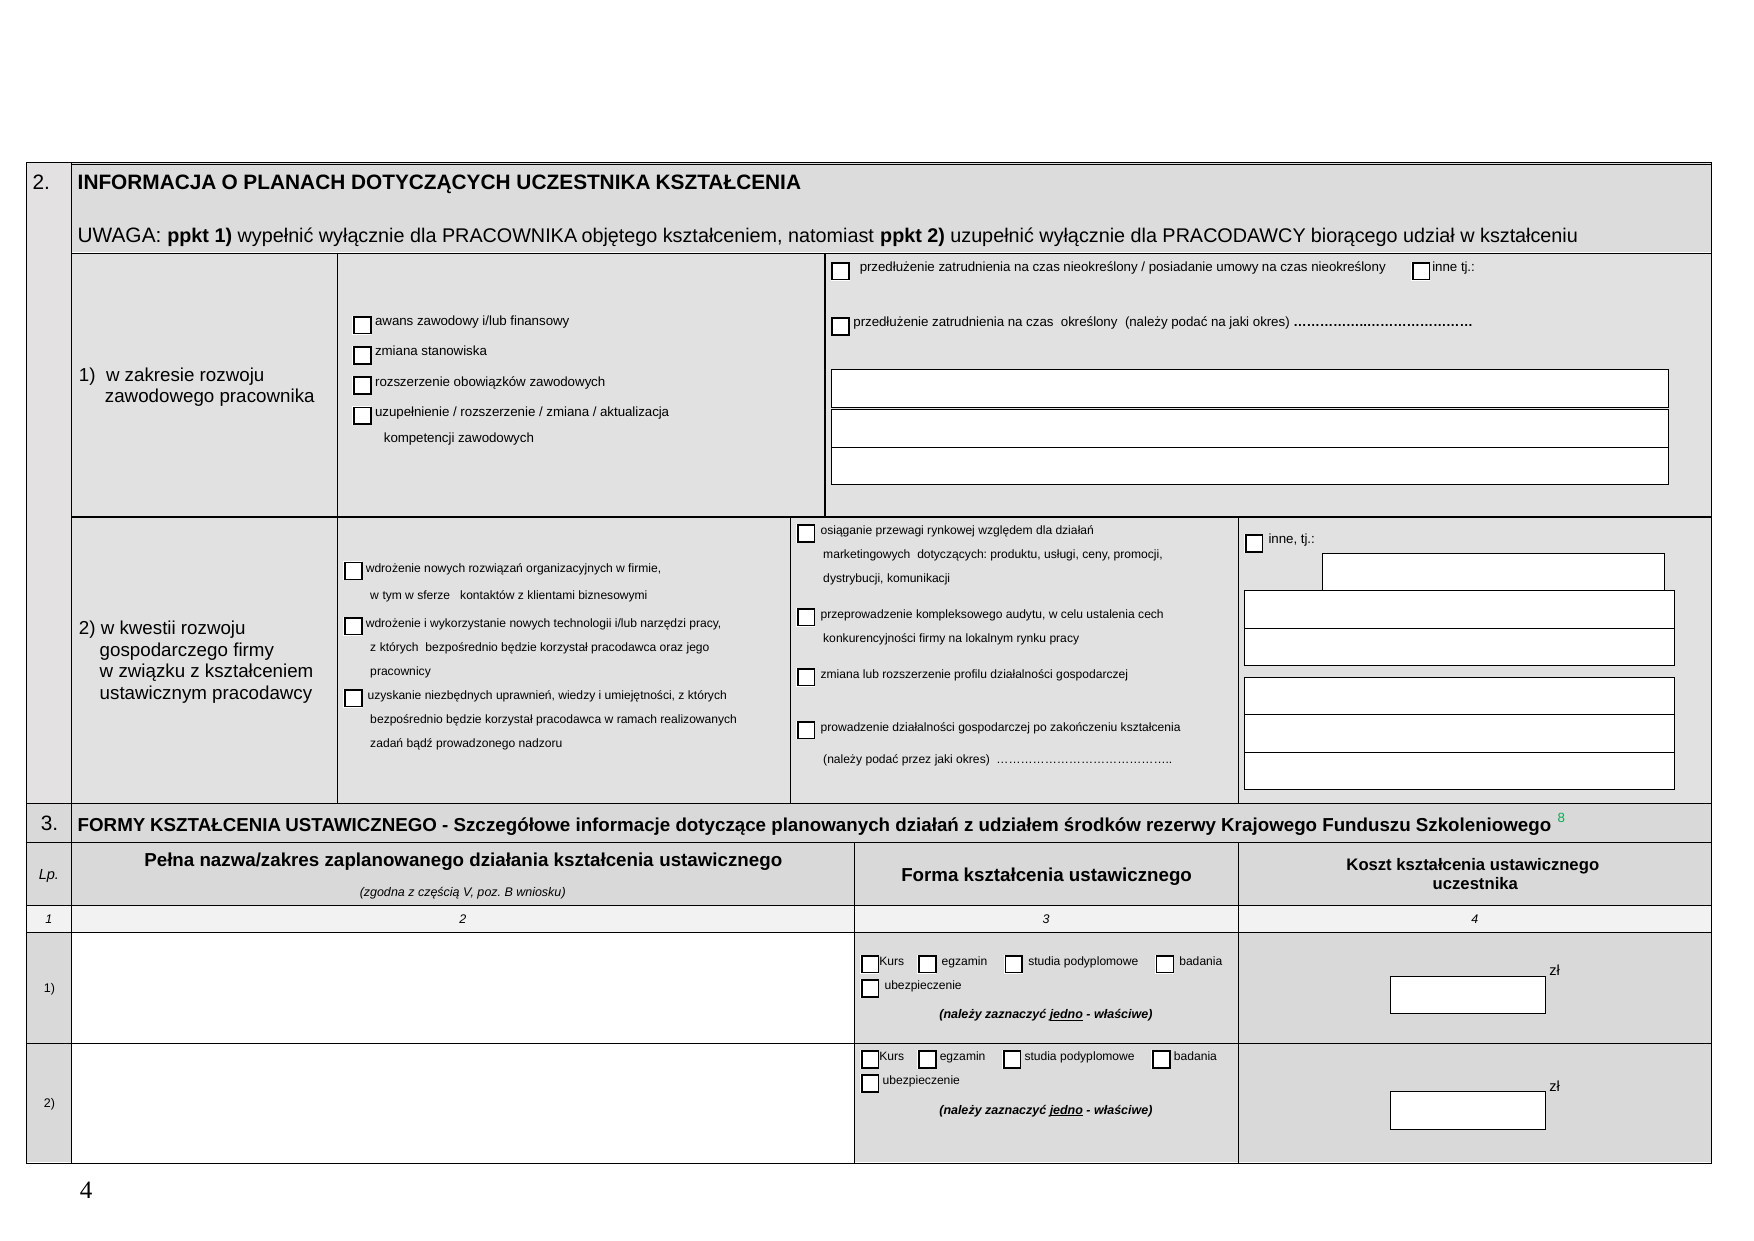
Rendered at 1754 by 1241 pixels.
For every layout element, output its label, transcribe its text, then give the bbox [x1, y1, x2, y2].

table_cell 1) w zakresie rozwoju zawodowego pracownika [72, 254, 337, 516]
table_cell inne, tj.: [1239, 518, 1711, 803]
table_cell Forma kształcenia ustawicznego [855, 843, 1238, 905]
table_cell awans zawodowy i/lub finansowy zmiana stanowiska rozszerzenie obowiązków zawodowych uzupełnienie / rozszerzenie / zmiana / aktualizacja kompetencji zawodowych [338, 254, 824, 516]
table_header 2. [27, 163, 71, 803]
table_cell FORMY KSZTAŁCENIA USTAWICZNEGO - Szczegółowe informacje dotyczące planowanych działań z udziałem środków rezerwy Krajowego Funduszu Szkoleniowego 8 [72, 804, 1711, 842]
table_cell wdrożenie nowych rozwiązań organizacyjnych w firmie, w tym w sferze kontaktów z klientami biznesowymi wdrożenie i wykorzystanie nowych technologii i/lub narzędzi pracy, z których bezpośrednio będzie korzystał pracodawca oraz jego pracownicy uzyskanie niezbędnych uprawnień, wiedzy i umiejętności, z których bezpośrednio będzie korzystał pracodawca w ramach realizowanych zadań bądź prowadzonego nadzoru [338, 518, 790, 803]
table_cell Kurs egzamin studia podyplomowe badania ubezpieczenie (należy zaznaczyć jedno - właściwe) [855, 1044, 1238, 1162]
table_cell 1 [27, 906, 71, 932]
table_cell zł [1239, 1044, 1711, 1162]
table_cell przedłużenie zatrudnienia na czas nieokreślony / posiadanie umowy na czas nieokreślony inne tj.: przedłużenie zatrudnienia na czas określony (należy podać na jaki okres) ……………..…………………… [826, 254, 1711, 516]
table_cell [72, 933, 854, 1043]
table_cell Koszt kształcenia ustawicznego uczestnika [1239, 843, 1711, 905]
table_cell Pełna nazwa/zakres zaplanowanego działania kształcenia ustawicznego (zgodna z częścią V, poz. B wniosku) [72, 843, 854, 905]
table_cell 2) [27, 1044, 71, 1162]
table_cell 3 [855, 906, 1238, 932]
table_cell 4 [1239, 906, 1711, 932]
table_cell 2) w kwestii rozwoju gospodarczego firmy w związku z kształceniem ustawicznym pracodawcy [72, 518, 337, 803]
table_cell 2 [72, 906, 854, 932]
table_cell Kurs egzamin studia podyplomowe badania ubezpieczenie (należy zaznaczyć jedno - właściwe) [855, 933, 1238, 1043]
table_header INFORMACJA O PLANACH DOTYCZĄCYCH UCZESTNIKA KSZTAŁCENIA UWAGA: ppkt 1) wypełnić wyłącznie dla PRACOWNIKA objętego kształceniem, natomiast ppkt 2) uzupełnić wyłącznie dla PRACODAWCY biorącego udział w kształceniu [72, 165, 1711, 252]
table_cell 1) [27, 933, 71, 1043]
table_cell [72, 1044, 854, 1162]
table_cell osiąganie przewagi rynkowej względem dla działań marketingowych dotyczących: produktu, usługi, ceny, promocji, dystrybucji, komunikacji przeprowadzenie kompleksowego audytu, w celu ustalenia cech konkurencyjności firmy na lokalnym rynku pracy zmiana lub rozszerzenie profilu działalności gospodarczej prowadzenie działalności gospodarczej po zakończeniu kształcenia (należy podać przez jaki okres) …………………………………….. [791, 518, 1238, 803]
table_cell Lp. [27, 843, 71, 905]
table_cell zł [1239, 933, 1711, 1043]
table_cell 3. [27, 804, 71, 842]
